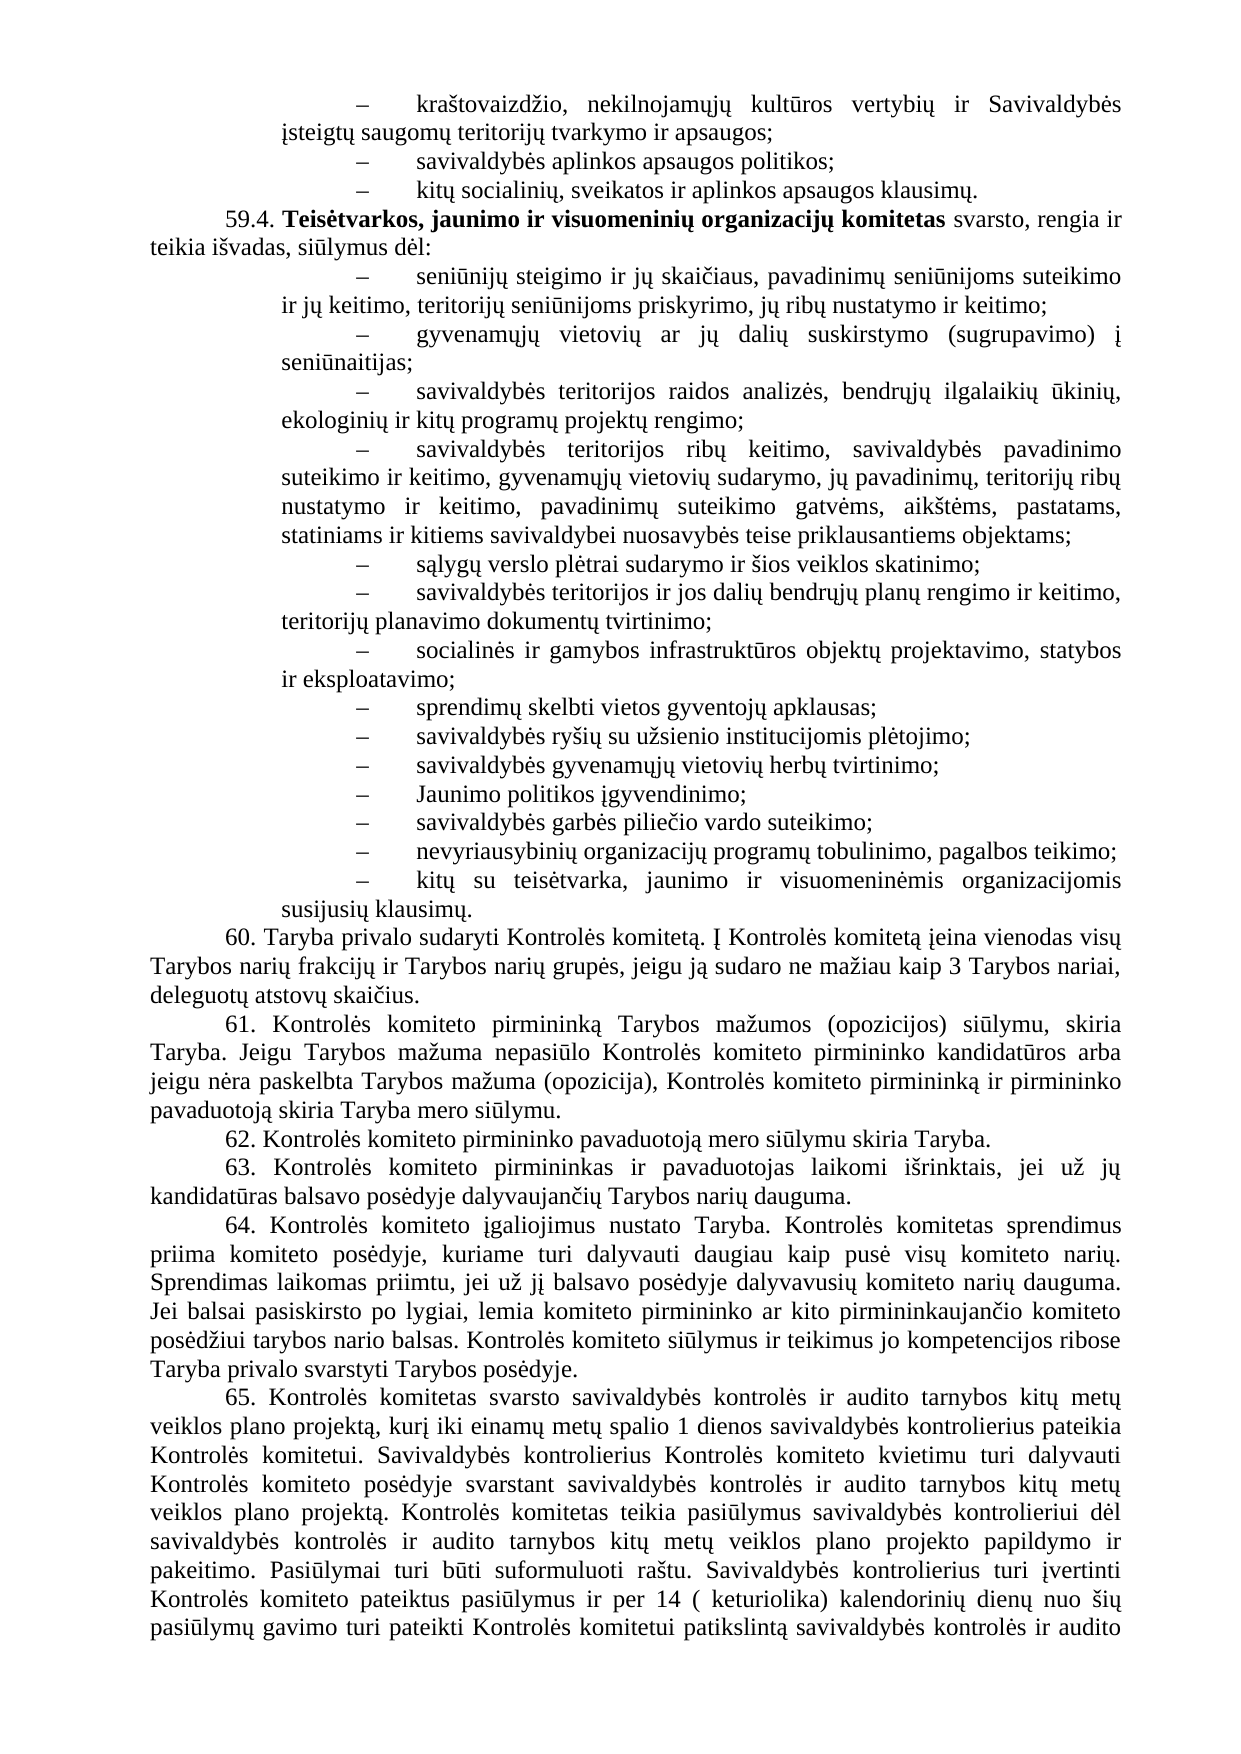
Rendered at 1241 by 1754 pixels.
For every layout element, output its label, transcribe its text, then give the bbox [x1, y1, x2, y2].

text 62. Kontrolės komiteto pirmininko pavaduotoją mero siūlymu skiria Taryba. [150, 1124, 1122, 1152]
text 59.4. Teisėtvarkos, jaunimo ir visuomeninių organizacijų komitetas svarsto, rengia ir teikia išvadas, siūlymus dėl: [150, 204, 1122, 261]
text 63. Kontrolės komiteto pirmininkas ir pavaduotojas laikomi išrinktais, jei už jų kandidatūras balsavo posėdyje dalyvaujančių Tarybos narių dauguma. [150, 1152, 1122, 1210]
text – gyvenamųjų vietovių ar jų dalių suskirstymo (sugrupavimo) į seniūnaitijas; [281, 319, 1122, 376]
text – kitų socialinių, sveikatos ir aplinkos apsaugos klausimų. [281, 175, 1122, 204]
text 61. Kontrolės komiteto pirmininką Tarybos mažumos (opozicijos) siūlymu, skiria Taryba. Jeigu Tarybos mažuma nepasiūlo Kontrolės komiteto pirmininko kandidatūros arba jeigu nėra paskelbta Tarybos mažuma (opozicija), Kontrolės komiteto pirmininką ir pirmininko pavaduotoją skiria Taryba mero siūlymu. [150, 1009, 1122, 1124]
text – savivaldybės teritorijos ribų keitimo, savivaldybės pavadinimo suteikimo ir keitimo, gyvenamųjų vietovių sudarymo, jų pavadinimų, teritorijų ribų nustatymo ir keitimo, pavadinimų suteikimo gatvėms, aikštėms, pastatams, statiniams ir kitiems savivaldybei nuosavybės teise priklausantiems objektams; [281, 434, 1122, 549]
text – seniūnijų steigimo ir jų skaičiaus, pavadinimų seniūnijoms suteikimo ir jų keitimo, teritorijų seniūnijoms priskyrimo, jų ribų nustatymo ir keitimo; [281, 261, 1122, 319]
text – kraštovaizdžio, nekilnojamųjų kultūros vertybių ir Savivaldybės įsteigtų saugomų teritorijų tvarkymo ir apsaugos; [281, 89, 1122, 146]
text – savivaldybės ryšių su užsienio institucijomis plėtojimo; [281, 721, 1122, 750]
text 64. Kontrolės komiteto įgaliojimus nustato Taryba. Kontrolės komitetas sprendimus priima komiteto posėdyje, kuriame turi dalyvauti daugiau kaip pusė visų komiteto narių. Sprendimas laikomas priimtu, jei už jį balsavo posėdyje dalyvavusių komiteto narių dauguma. Jei balsai pasiskirsto po lygiai, lemia komiteto pirmininko ar kito pirmininkaujančio komiteto posėdžiui tarybos nario balsas. Kontrolės komiteto siūlymus ir teikimus jo kompetencijos ribose Taryba privalo svarstyti Tarybos posėdyje. [150, 1210, 1122, 1382]
text – savivaldybės aplinkos apsaugos politikos; [281, 146, 1122, 175]
text – nevyriausybinių organizacijų programų tobulinimo, pagalbos teikimo; [281, 836, 1122, 865]
text – Jaunimo politikos įgyvendinimo; [281, 779, 1122, 807]
text – sąlygų verslo plėtrai sudarymo ir šios veiklos skatinimo; [281, 549, 1122, 577]
text – socialinės ir gamybos infrastruktūros objektų projektavimo, statybos ir eksploatavimo; [281, 635, 1122, 692]
text 60. Taryba privalo sudaryti Kontrolės komitetą. Į Kontrolės komitetą įeina vienodas visų Tarybos narių frakcijų ir Tarybos narių grupės, jeigu ją sudaro ne mažiau kaip 3 Tarybos nariai, deleguotų atstovų skaičius. [150, 922, 1122, 1009]
text – kitų su teisėtvarka, jaunimo ir visuomeninėmis organizacijomis susijusių klausimų. [281, 865, 1122, 922]
text – savivaldybės teritorijos ir jos dalių bendrųjų planų rengimo ir keitimo, teritorijų planavimo dokumentų tvirtinimo; [281, 577, 1122, 635]
text – savivaldybės garbės piliečio vardo suteikimo; [281, 807, 1122, 836]
text – sprendimų skelbti vietos gyventojų apklausas; [281, 692, 1122, 721]
text 65. Kontrolės komitetas svarsto savivaldybės kontrolės ir audito tarnybos kitų metų veiklos plano projektą, kurį iki einamų metų spalio 1 dienos savivaldybės kontrolierius pateikia Kontrolės komitetui. Savivaldybės kontrolierius Kontrolės komiteto kvietimu turi dalyvauti Kontrolės komiteto posėdyje svarstant savivaldybės kontrolės ir audito tarnybos kitų metų veiklos plano projektą. Kontrolės komitetas teikia pasiūlymus savivaldybės kontrolieriui dėl savivaldybės kontrolės ir audito tarnybos kitų metų veiklos plano projekto papildymo ir pakeitimo. Pasiūlymai turi būti suformuluoti raštu. Savivaldybės kontrolierius turi įvertinti Kontrolės komiteto pateiktus pasiūlymus ir per 14 ( keturiolika) kalendorinių dienų nuo šių pasiūlymų gavimo turi pateikti Kontrolės komitetui patikslintą savivaldybės kontrolės ir audito [150, 1382, 1122, 1641]
text – savivaldybės gyvenamųjų vietovių herbų tvirtinimo; [281, 750, 1122, 779]
text – savivaldybės teritorijos raidos analizės, bendrųjų ilgalaikių ūkinių, ekologinių ir kitų programų projektų rengimo; [281, 376, 1122, 434]
